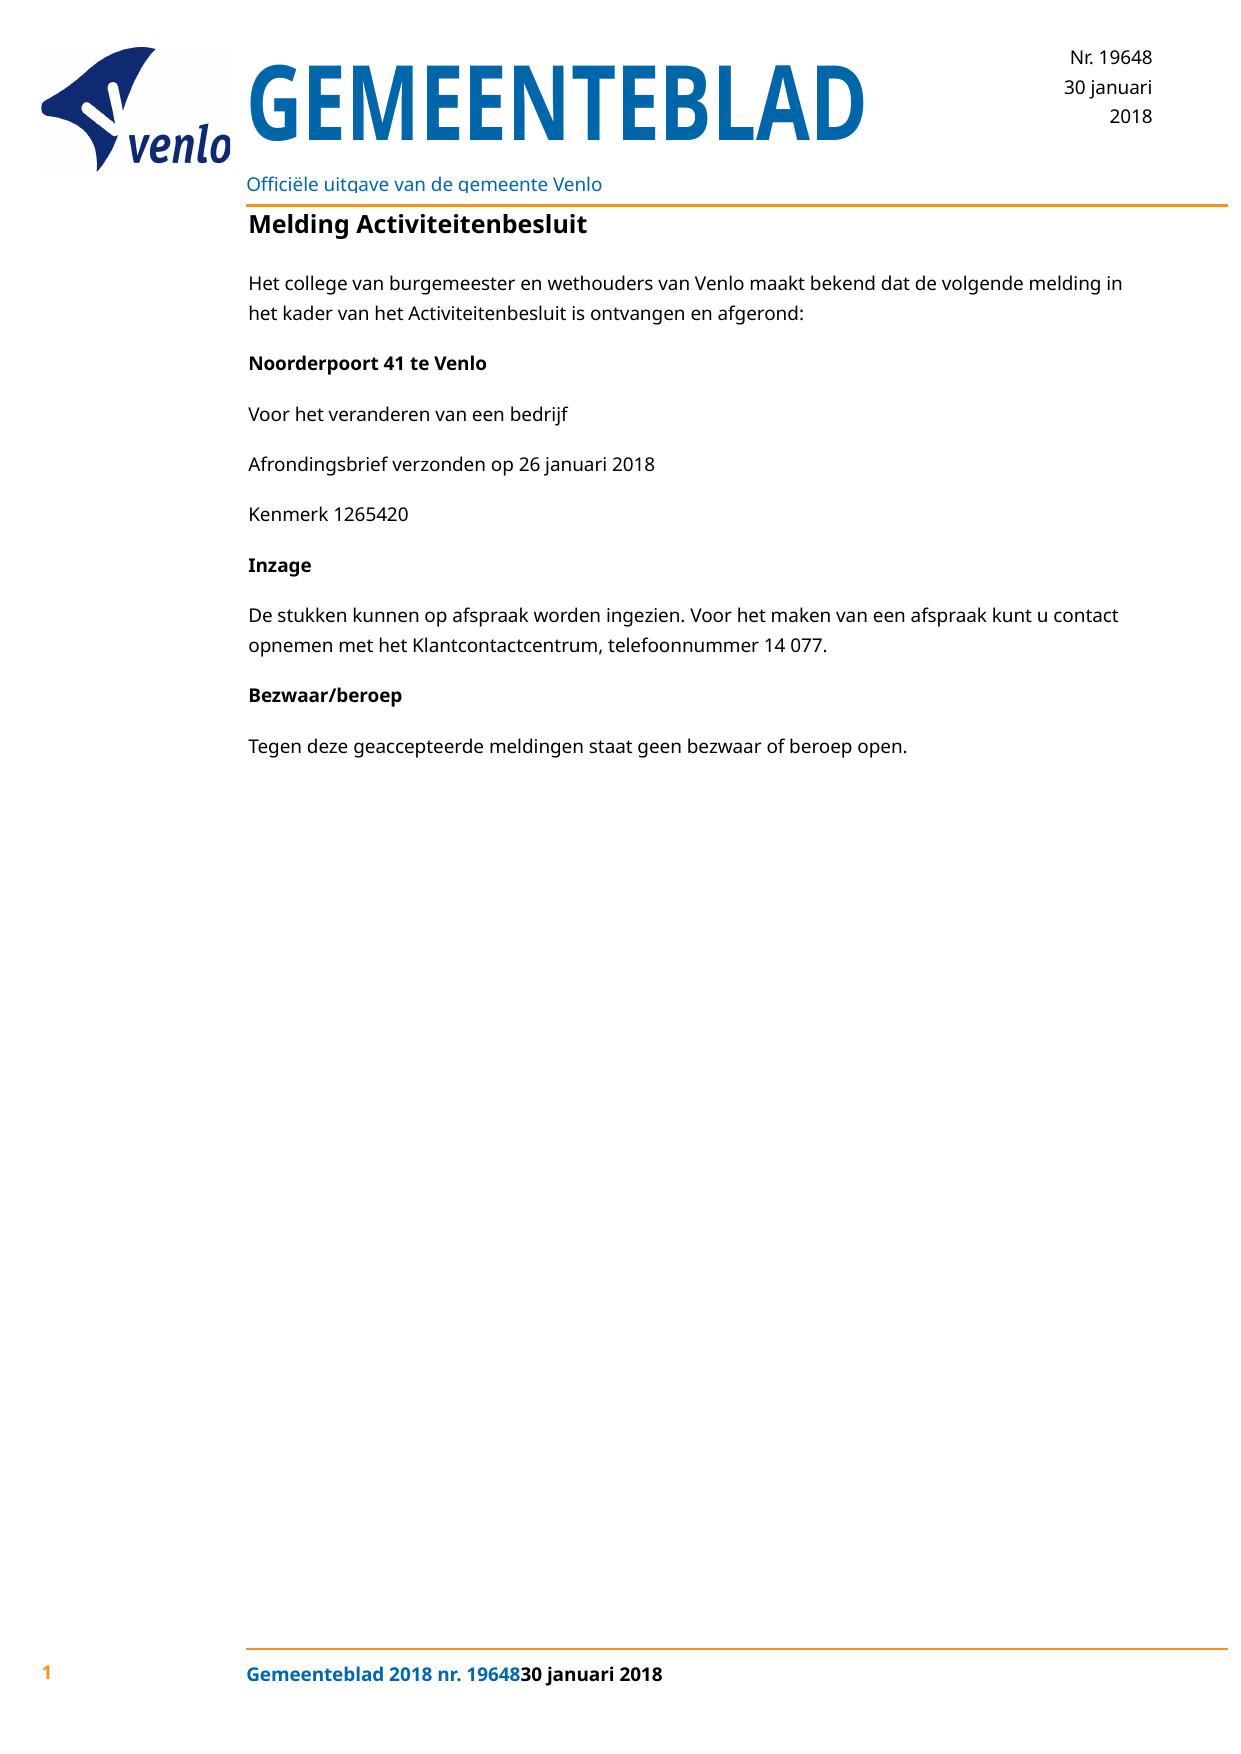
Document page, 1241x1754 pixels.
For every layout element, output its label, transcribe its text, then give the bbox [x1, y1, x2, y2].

text Voor het veranderen van een bedrijf [248, 401, 1152, 426]
text Melding Activiteitenbesluit [248, 207, 1152, 241]
picture [41, 47, 231, 172]
text Tegen deze geaccepteerde meldingen staat geen bezwaar of beroep open. [248, 733, 1152, 758]
text Bezwaar/beroep [248, 682, 1152, 708]
text Afrondingsbrief verzonden op 26 januari 2018 [248, 451, 1152, 477]
text De stukken kunnen op afspraak worden ingezien. Voor het maken van een afspraak kunt u contact opnemen met het Klantcontactcentrum, telefoonnummer 14 077. [248, 602, 1152, 658]
text Het college van burgemeester en wethouders van Venlo maakt bekend dat de volgende melding in het kader van het Activiteitenbesluit is ontvangen en afgerond: [248, 270, 1152, 326]
text Inzage [248, 552, 1152, 578]
text Noorderpoort 41 te Venlo [248, 350, 1152, 376]
text Kenmerk 1265420 [248, 502, 1152, 527]
